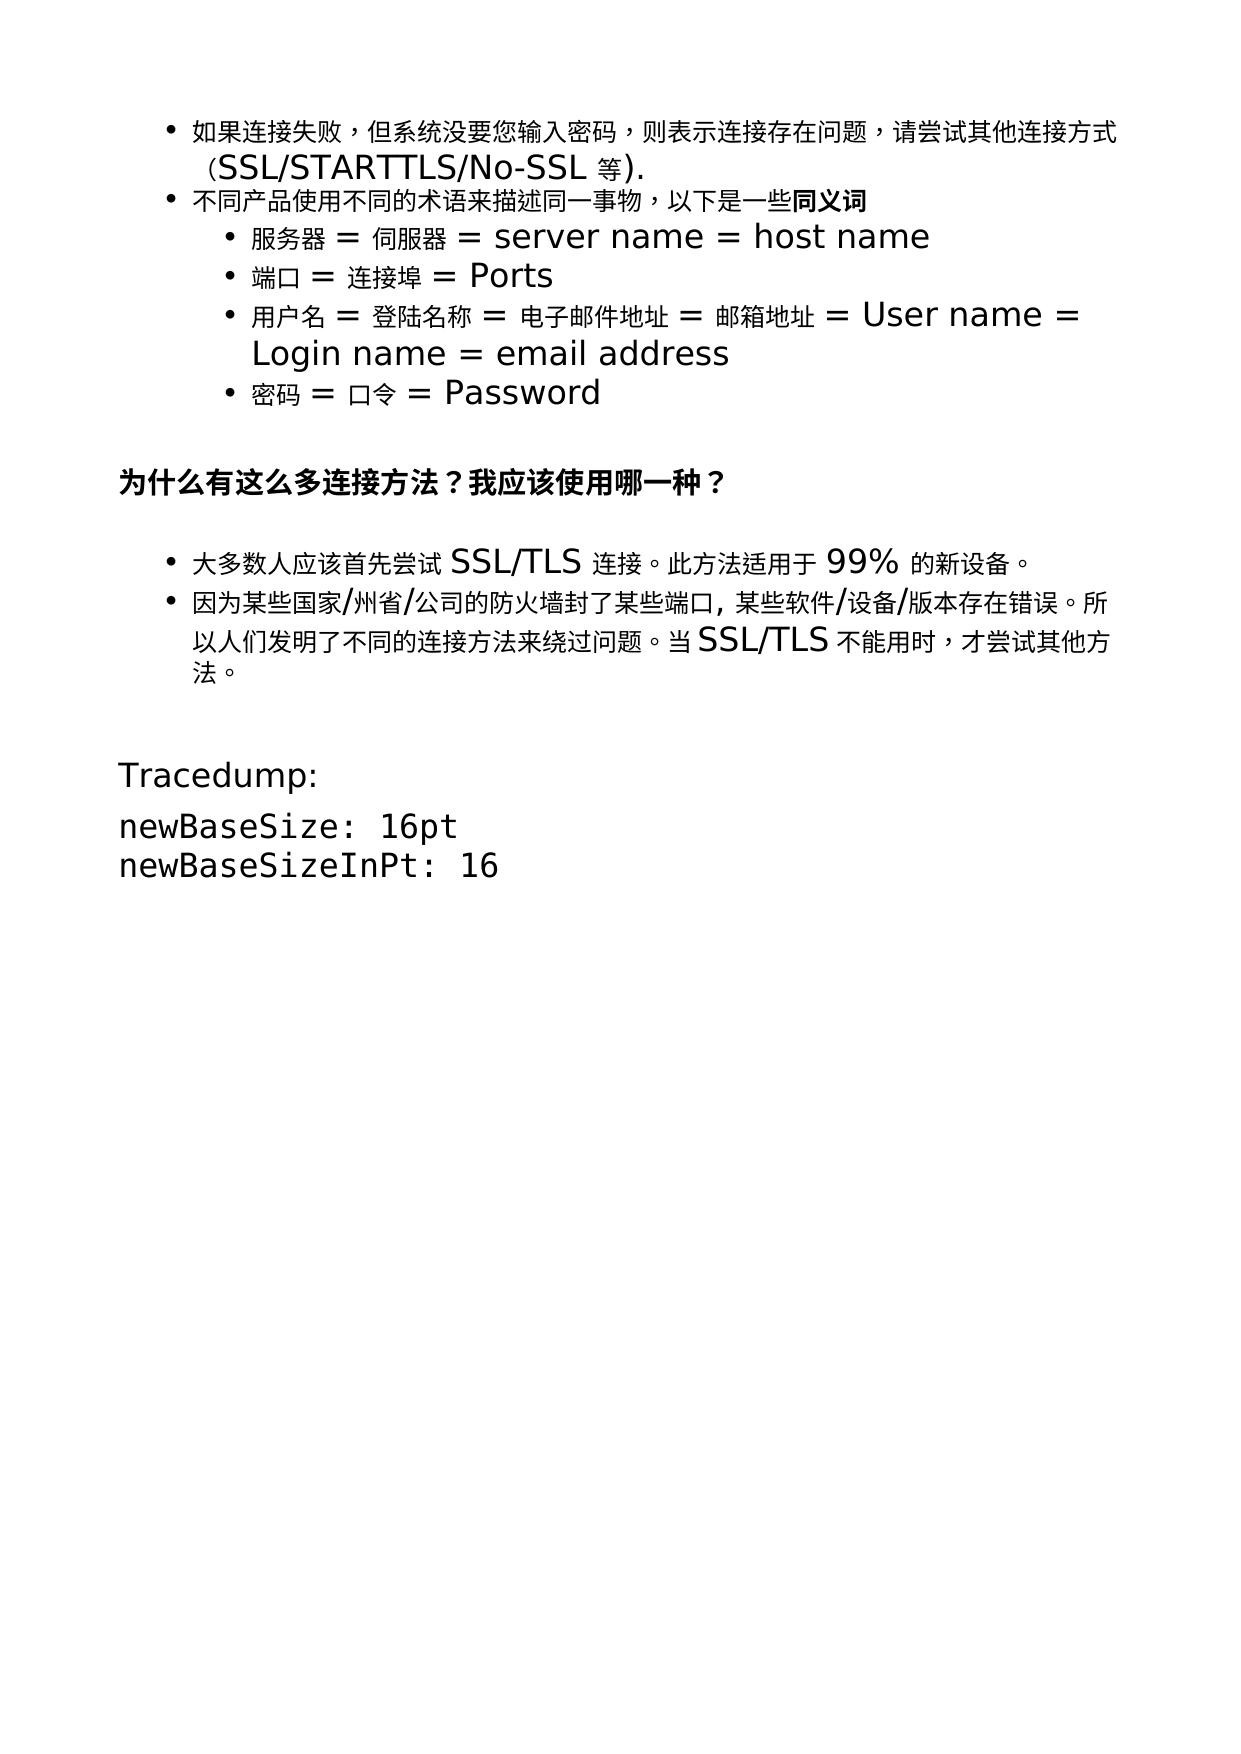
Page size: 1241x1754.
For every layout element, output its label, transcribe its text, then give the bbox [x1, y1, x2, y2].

text newBaseSize: 16pt newBaseSizeInPt: 16 [118, 808, 1122, 886]
text Tracedump: [118, 718, 1122, 795]
list 密码 = 口令 = Password [236, 373, 1122, 412]
list 大多数人应该首先尝试 SSL/TLS 连接。此方法适用于 99% 的新设备。 [177, 542, 1122, 581]
list 不同产品使用不同的术语来描述同一事物，以下是一些同义词 [177, 187, 1122, 218]
list 因为某些国家/州省/公司的防火墙封了某些端口, 某些软件/设备/版本存在错误。所以人们发明了不同的连接方法来绕过问题。当SSL/TLS不能用时，才尝试其他方法。 [177, 581, 1122, 688]
list 服务器 = 伺服器 = server name = host name [236, 218, 1122, 257]
subtitle 为什么有这么多连接方法？我应该使用哪一种？ [118, 467, 1122, 501]
list 如果连接失败，但系统没要您输入密码，则表示连接存在问题，请尝试其他连接方式（SSL/STARTTLS/No-SSL 等). [177, 118, 1122, 187]
list 用户名 = 登陆名称 = 电子邮件地址 = 邮箱地址 = User name = Login name = email address [236, 296, 1122, 373]
list 端口 = 连接埠 = Ports [236, 257, 1122, 296]
